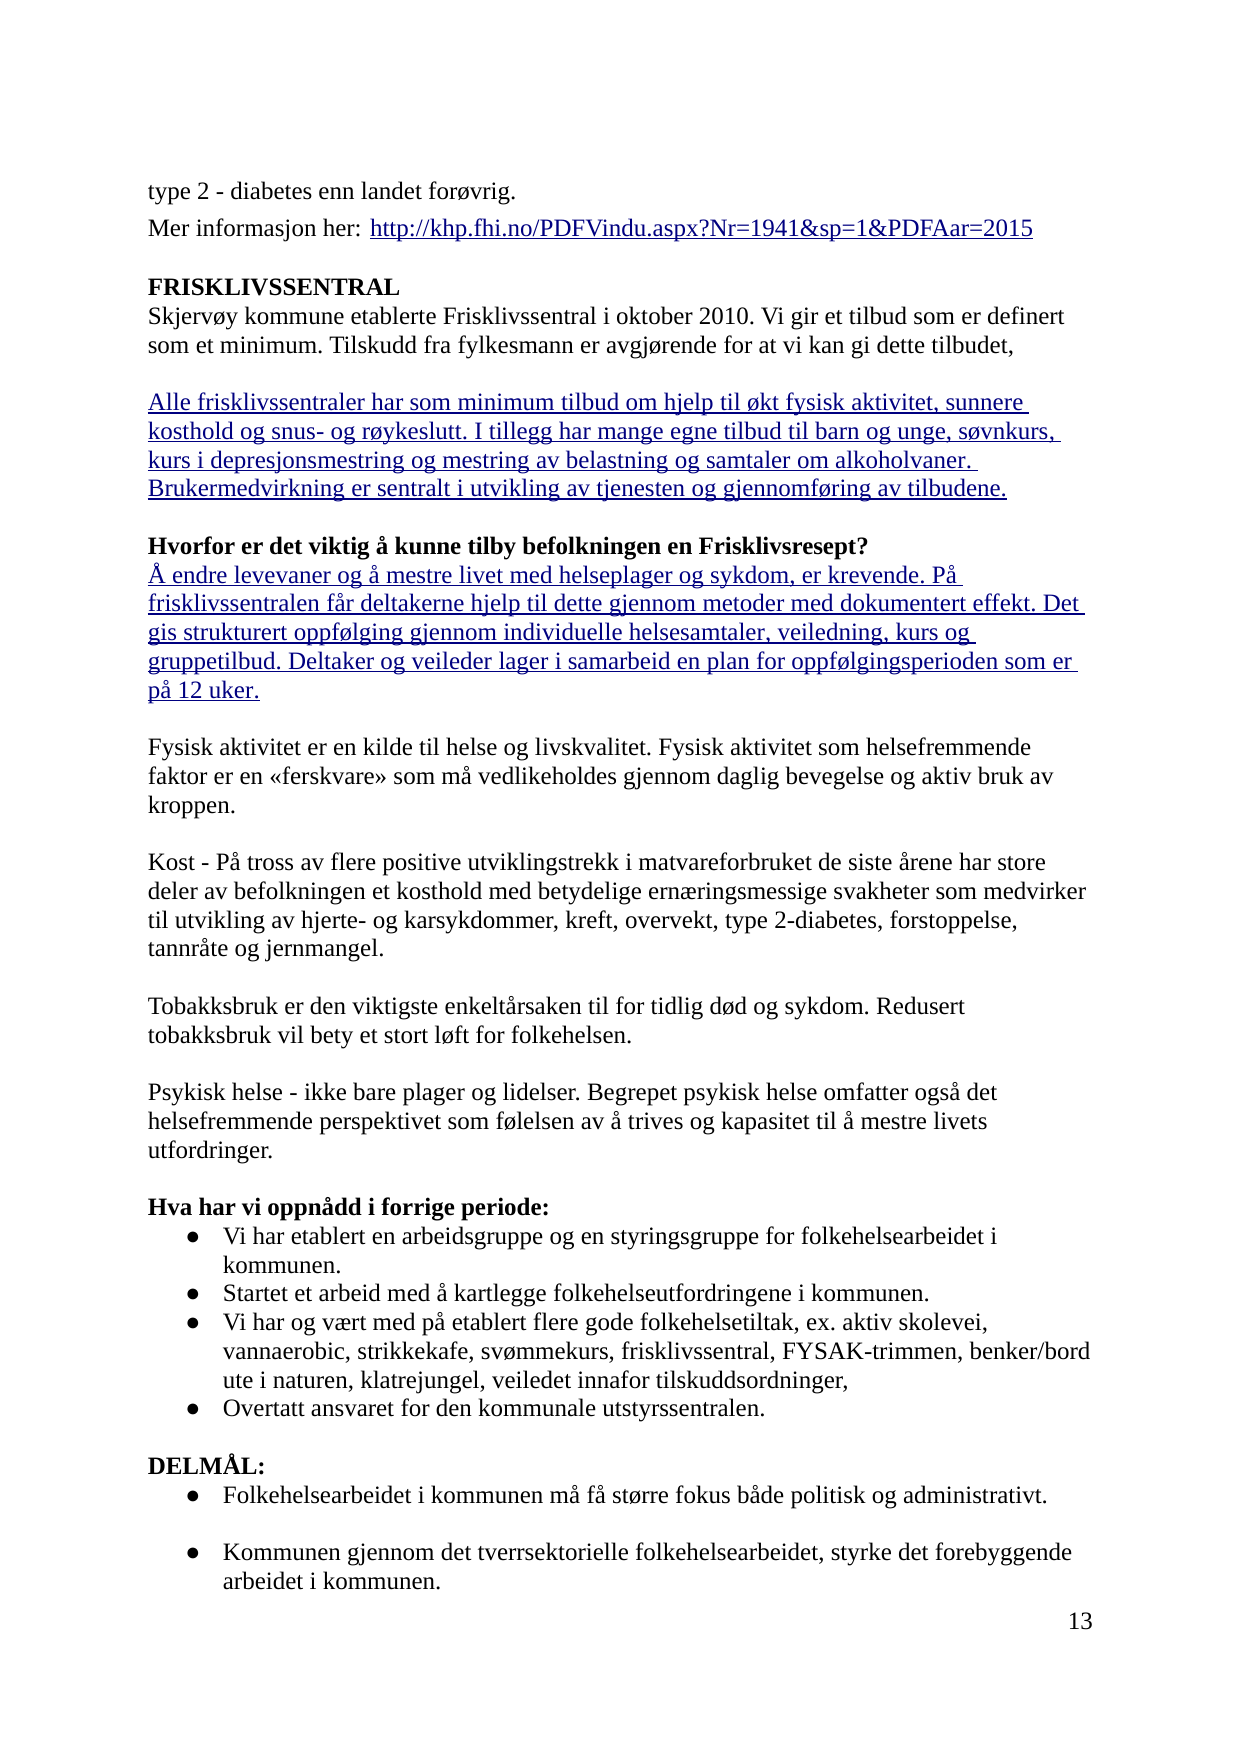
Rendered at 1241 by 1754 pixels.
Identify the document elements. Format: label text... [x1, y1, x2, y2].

text FRISKLIVSSENTRAL [148, 272, 1093, 301]
list Overtatt ansvaret for den kommunale utstyrssentralen. [185, 1393, 1093, 1422]
list Kommunen gjennom det tverrsektorielle folkehelsearbeidet, styrke det forebyggende arbeidet i kommunen. [185, 1537, 1093, 1595]
text DELMÅL: [148, 1451, 1093, 1480]
text Psykisk helse - ikke bare plager og lidelser. Begrepet psykisk helse omfatter også det helsefremmende perspektivet som følelsen av å trives og kapasitet til å mestre livets utfordringer. [148, 1077, 1093, 1163]
text Fysisk aktivitet er en kilde til helse og livskvalitet. Fysisk aktivitet som helsefremmende faktor er en «ferskvare» som må vedlikeholdes gjennom daglig bevegelse og aktiv bruk av kroppen. [148, 732, 1093, 818]
list Vi har og vært med på etablert flere gode folkehelsetiltak, ex. aktiv skolevei, vannaerobic, strikkekafe, svømmekurs, frisklivssentral, FYSAK-trimmen, benker/bord ute i naturen, klatrejungel, veiledet innafor tilskuddsordninger, [185, 1307, 1093, 1393]
text type 2 - diabetes enn landet forøvrig. [148, 176, 1093, 205]
text Tobakksbruk er den viktigste enkeltårsaken til for tidlig død og sykdom. Redusert tobakksbruk vil bety et stort løft for folkehelsen. [148, 991, 1093, 1048]
list Vi har etablert en arbeidsgruppe og en styringsgruppe for folkehelsearbeidet i kommunen. [185, 1221, 1093, 1278]
text Hvorfor er det viktig å kunne tilby befolkningen en Frisklivsresept? [148, 531, 1093, 560]
text Alle frisklivssentraler har som minimum tilbud om hjelp til økt fysisk aktivitet, sunnere kosthold og snus- og røykeslutt. I tillegg har mange egne tilbud til barn og unge, søvnkurs, kurs i depresjonsmestring og mestring av belastning og samtaler om alkoholvaner. Brukermedvirkning er sentralt i utvikling av tjenesten og gjennomføring av tilbudene. [148, 387, 1093, 502]
text Skjervøy kommune etablerte Frisklivssentral i oktober 2010. Vi gir et tilbud som er definert som et minimum. Tilskudd fra fylkesmann er avgjørende for at vi kan gi dette tilbudet, [148, 301, 1093, 358]
list Startet et arbeid med å kartlegge folkehelseutfordringene i kommunen. [185, 1278, 1093, 1307]
text Kost - På tross av flere positive utviklingstrekk i matvareforbruket de siste årene har store deler av befolkningen et kosthold med betydelige ernæringsmessige svakheter som medvirker til utvikling av hjerte- og karsykdommer, kreft, overvekt, type 2-diabetes, forstoppelse, tannråte og jernmangel. [148, 847, 1093, 962]
text Å endre levevaner og å mestre livet med helseplager og sykdom, er krevende. På frisklivssentralen får deltakerne hjelp til dette gjennom metoder med dokumentert effekt. Det gis strukturert oppfølging gjennom individuelle helsesamtaler, veiledning, kurs og gruppetilbud. Deltaker og veileder lager i samarbeid en plan for oppfølgingsperioden som er på 12 uker. [148, 560, 1093, 703]
text Hva har vi oppnådd i forrige periode: [148, 1192, 1093, 1221]
text Mer informasjon her: http://khp.fhi.no/PDFVindu.aspx?Nr=1941&sp=1&PDFAar=2015 [148, 205, 1093, 243]
list Folkehelsearbeidet i kommunen må få større fokus både politisk og administrativt. [185, 1480, 1093, 1508]
